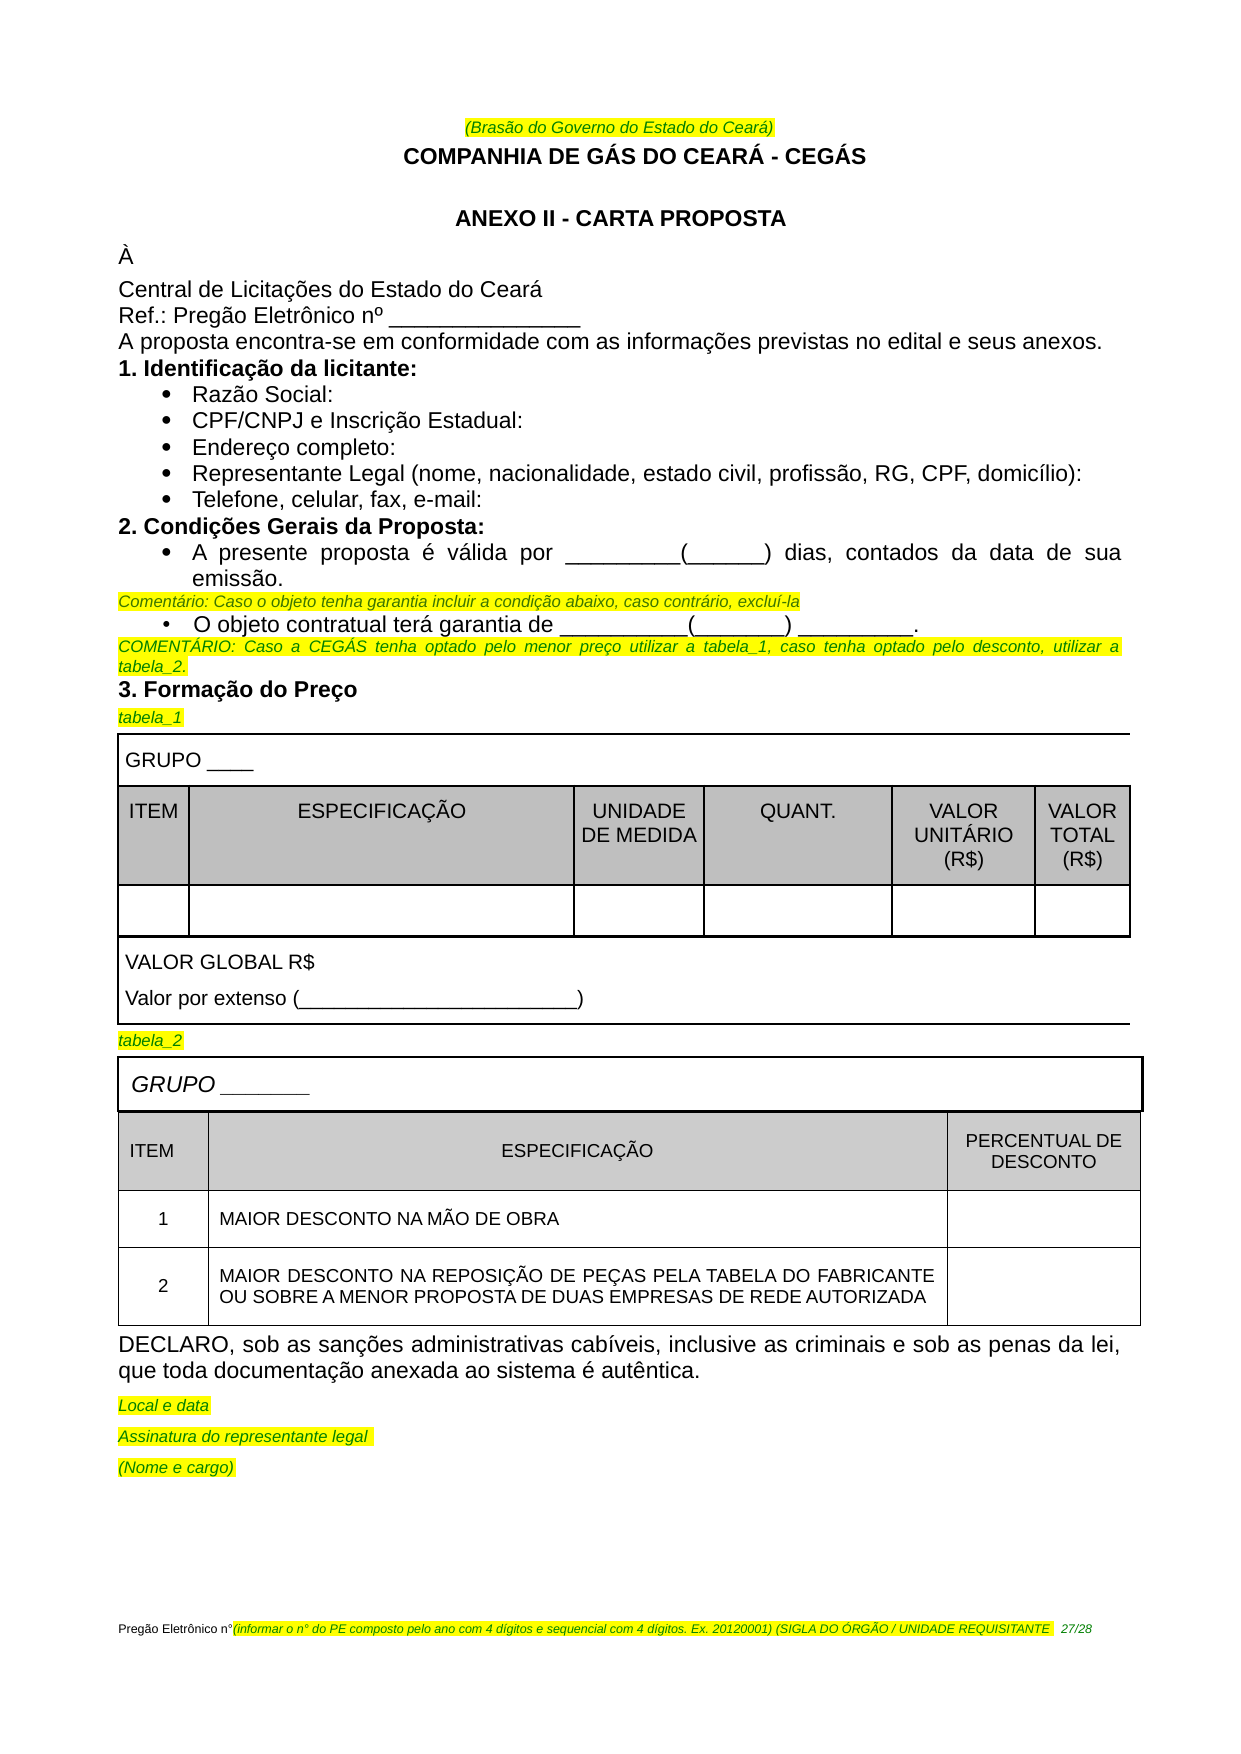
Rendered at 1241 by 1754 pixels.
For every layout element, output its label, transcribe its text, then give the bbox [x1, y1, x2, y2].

text (Nome e cargo) [118, 1458, 1122, 1477]
table_cell ITEM [119, 787, 188, 884]
table_cell VALOR TOTAL (R$) [1036, 787, 1129, 884]
list Razão Social: [162, 381, 1122, 407]
table_cell MAIOR DESCONTO NA REPOSIÇÃO DE PEÇAS PELA TABELA DO FABRICANTE OU SOBRE A MENOR PROPOSTA DE DUAS EMPRESAS DE REDE AUTORIZADA [209, 1248, 947, 1325]
text COMENTÁRIO: Caso a CEGÁS tenha optado pelo menor preço utilizar a tabela_1, caso tenha optado pelo desconto, utilizar a tabela_2. [118, 637, 1122, 676]
text 1. Identificação da licitante: [118, 354, 1122, 381]
table_header [948, 1191, 1140, 1247]
list CPF/CNPJ e Inscrição Estadual: [162, 407, 1122, 434]
text Assinatura do representante legal [118, 1427, 1122, 1446]
table_cell [1036, 886, 1129, 935]
table_cell ESPECIFICAÇÃO [190, 787, 573, 884]
text A proposta encontra-se em conformidade com as informações previstas no edital e seus anexos. [118, 328, 1119, 354]
table_cell 2 [119, 1248, 208, 1325]
table_cell [190, 886, 573, 935]
table_header GRUPO ____ [119, 735, 1129, 784]
table_cell [893, 886, 1034, 935]
table_header ESPECIFICAÇÃO [209, 1113, 947, 1190]
list Endereço completo: [162, 434, 1122, 460]
table_header 1 [119, 1191, 208, 1247]
table_header ITEM [119, 1113, 208, 1190]
table_cell VALOR GLOBAL R$ Valor por extenso (________________________) [119, 938, 1129, 1023]
table_header GRUPO _______ [119, 1058, 1141, 1109]
table_header PERCENTUAL DE DESCONTO [948, 1113, 1140, 1190]
text À [118, 243, 1078, 269]
table_cell [575, 886, 703, 935]
table_cell UNIDADE DE MEDIDA [575, 787, 703, 884]
text 3. Formação do Preço [118, 676, 1122, 702]
text Ref.: Pregão Eletrônico nº _______________ [118, 302, 1078, 328]
table_cell [119, 886, 188, 935]
table_cell [705, 886, 891, 935]
list Telefone, celular, fax, e-mail: [162, 486, 1122, 513]
table_cell [948, 1248, 1140, 1325]
list O objeto contratual terá garantia de __________(_______) _________. [162, 611, 1122, 637]
text Local e data [118, 1396, 1122, 1415]
text 2. Condições Gerais da Proposta: [118, 513, 1122, 539]
text tabela_1 [118, 708, 1123, 727]
text ANEXO II - CARTA PROPOSTA [119, 205, 1122, 231]
table_cell VALOR UNITÁRIO (R$) [893, 787, 1034, 884]
text Comentário: Caso o objeto tenha garantia incluir a condição abaixo, caso contrário, excluí-la [118, 592, 1122, 611]
text tabela_2 [118, 1031, 1122, 1050]
text DECLARO, sob as sanções administrativas cabíveis, inclusive as criminais e sob as penas da lei, que toda documentação anexada ao sistema é autêntica. [118, 1331, 1122, 1384]
list Representante Legal (nome, nacionalidade, estado civil, profissão, RG, CPF, domicílio): [162, 460, 1122, 486]
table_header MAIOR DESCONTO NA MÃO DE OBRA [209, 1191, 947, 1247]
text Central de Licitações do Estado do Ceará [118, 276, 1078, 302]
table_cell QUANT. [705, 787, 891, 884]
list A presente proposta é válida por _________(______) dias, contados da data de sua emissão. [162, 539, 1122, 592]
